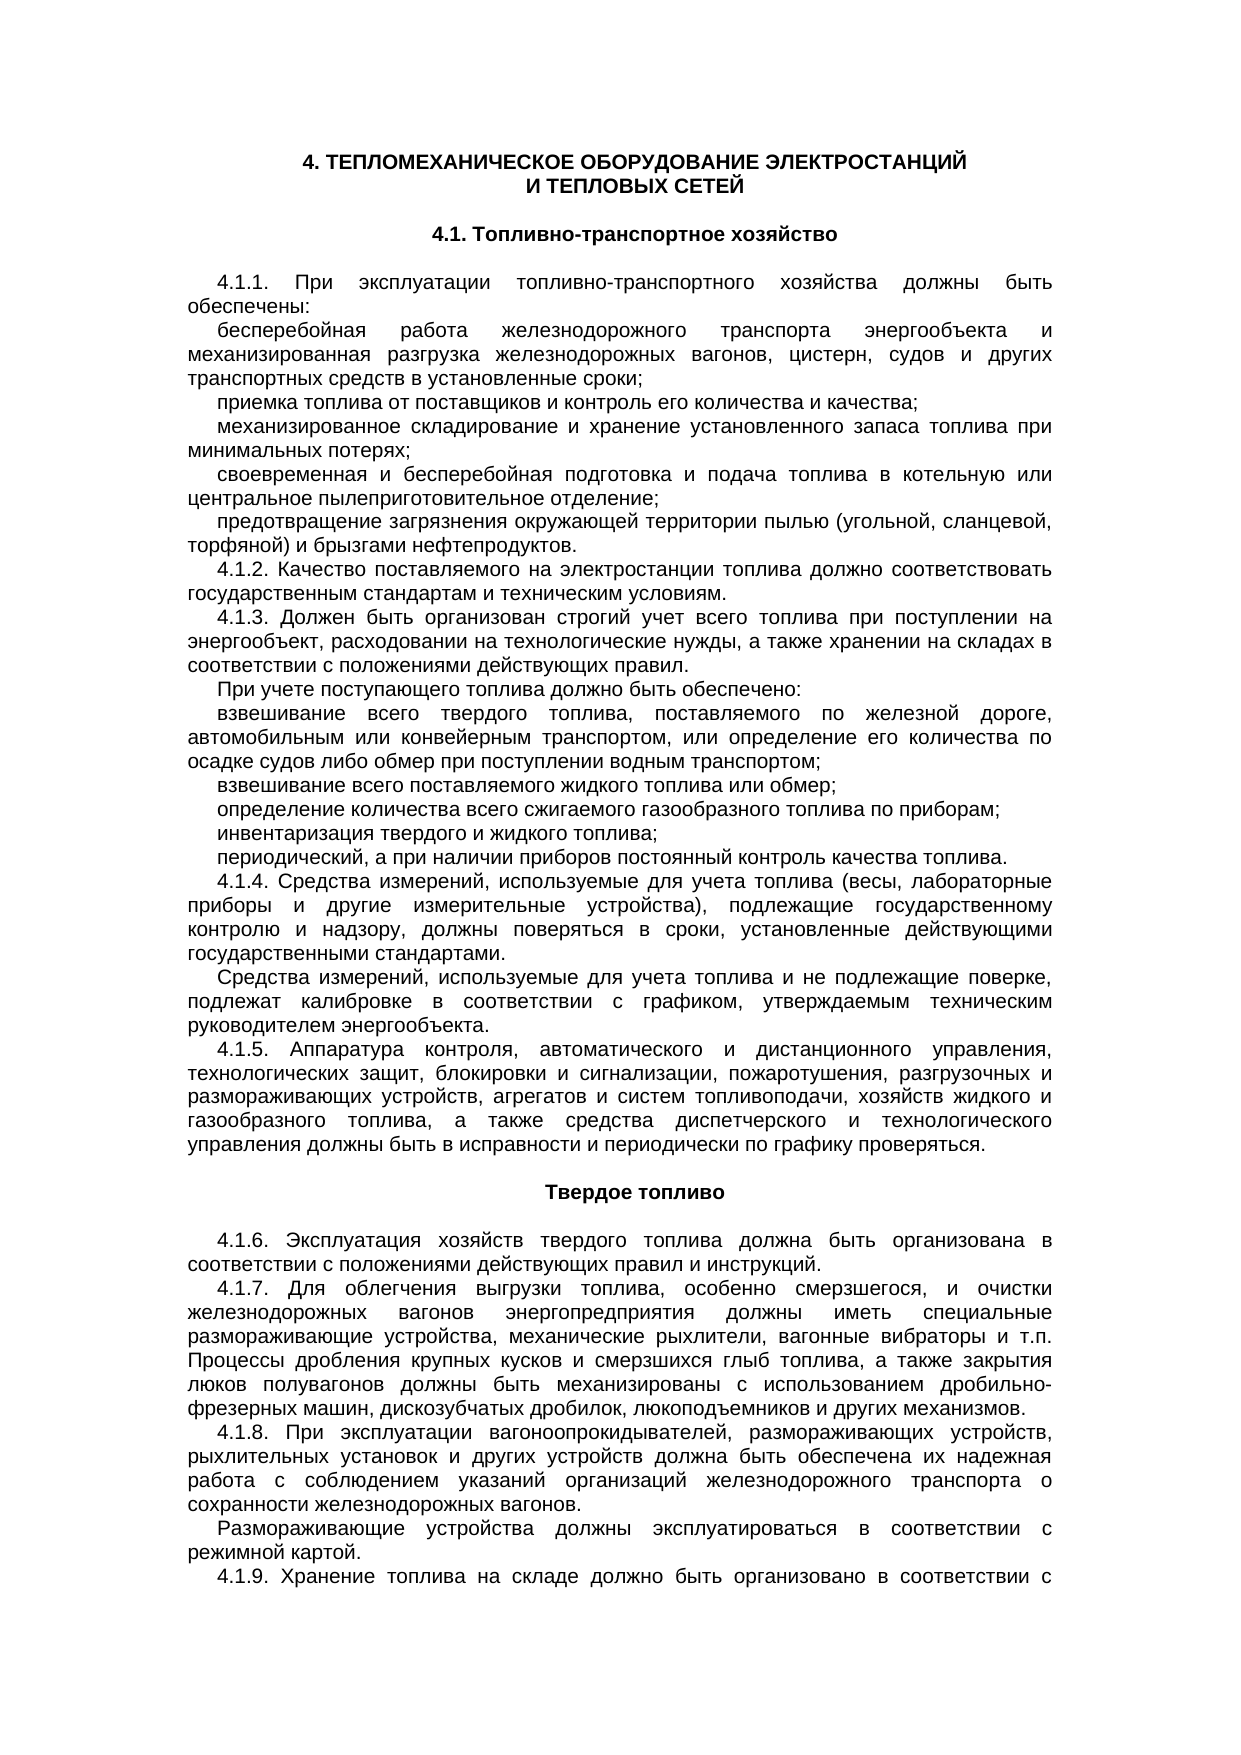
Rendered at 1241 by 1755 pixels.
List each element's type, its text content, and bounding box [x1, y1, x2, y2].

text 4.1.7. Для облегчения выгрузки топлива, особенно смерзшегося, и очистки железнодорожных вагонов энергопредприятия должны иметь специальные размораживающие устройства, механические рыхлители, вагонные вибраторы и т.п. Процессы дробления крупных кусков и смерзшихся глыб топлива, а также закрытия люков полувагонов должны быть механизированы с использованием дробильно-фрезерных машин, дискозубчатых дробилок, люкоподъемников и других механизмов. [187, 1276, 1053, 1420]
text бесперебойная работа железнодорожного транспорта энергообъекта и механизированная разгрузка железнодорожных вагонов, цистерн, судов и других транспортных средств в установленные сроки; [187, 318, 1053, 389]
text взвешивание всего поставляемого жидкого топлива или обмер; [187, 773, 1053, 797]
text 4.1.2. Качество поставляемого на электростанции топлива должно соответствовать государственным стандартам и техническим условиям. [187, 557, 1053, 605]
text 4.1.3. Должен быть организован строгий учет всего топлива при поступлении на энергообъект, расходовании на технологические нужды, а также хранении на складах в соответствии с положениями действующих правил. [187, 605, 1053, 677]
text 4.1.6. Эксплуатация хозяйств твердого топлива должна быть организована в соответствии с положениями действующих правил и инструкций. [187, 1228, 1053, 1276]
text приемка топлива от поставщиков и контроль его количества и качества; [187, 389, 1053, 413]
text взвешивание всего твердого топлива, поставляемого по железной дороге, автомобильным или конвейерным транспортом, или определение его количества по осадке судов либо обмер при поступлении водным транспортом; [187, 701, 1053, 773]
text При учете поступающего топлива должно быть обеспечено: [187, 677, 1053, 701]
text 4.1.1. При эксплуатации топливно-транспортного хозяйства должны быть обеспечены: [187, 270, 1053, 318]
text 4.1.5. Аппаратура контроля, автоматического и дистанционного управления, технологических защит, блокировки и сигнализации, пожаротушения, разгрузочных и размораживающих устройств, агрегатов и систем топливоподачи, хозяйств жидкого и газообразного топлива, а также средства диспетчерского и технологического управления должны быть в исправности и периодически по графику проверяться. [187, 1036, 1053, 1156]
text 4.1. Топливно-транспортное хозяйство [187, 222, 1053, 246]
text инвентаризация твердого и жидкого топлива; [187, 821, 1053, 845]
text 4.1.9. Хранение топлива на складе должно быть организовано в соответствии с [187, 1563, 1053, 1587]
text 4.1.8. При эксплуатации вагоноопрокидывателей, размораживающих устройств, рыхлительных установок и других устройств должна быть обеспечена их надежная работа с соблюдением указаний организаций железнодорожного транспорта о сохранности железнодорожных вагонов. [187, 1420, 1053, 1516]
text 4.1.4. Средства измерений, используемые для учета топлива (весы, лабораторные приборы и другие измерительные устройства), подлежащие государственному контролю и надзору, должны поверяться в сроки, установленные действующими государственными стандартами. [187, 869, 1053, 964]
text механизированное складирование и хранение установленного запаса топлива при минимальных потерях; [187, 413, 1053, 461]
text и тепловых сетей [187, 174, 1053, 198]
text периодический, а при наличии приборов постоянный контроль качества топлива. [187, 845, 1053, 869]
text предотвращение загрязнения окружающей территории пылью (угольной, сланцевой, торфяной) и брызгами нефтепродуктов. [187, 509, 1053, 557]
text Средства измерений, используемые для учета топлива и не подлежащие поверке, подлежат калибровке в соответствии с графиком, утверждаемым техническим руководителем энергообъекта. [187, 964, 1053, 1036]
text 4. Тепломеханическое оборудование электростанций [187, 150, 1053, 174]
text Твердое топливо [187, 1180, 1053, 1204]
text Размораживающие устройства должны эксплуатироваться в соответствии с режимной картой. [187, 1516, 1053, 1563]
text определение количества всего сжигаемого газообразного топлива по приборам; [187, 797, 1053, 821]
text своевременная и бесперебойная подготовка и подача топлива в котельную или центральное пылеприготовительное отделение; [187, 461, 1053, 509]
